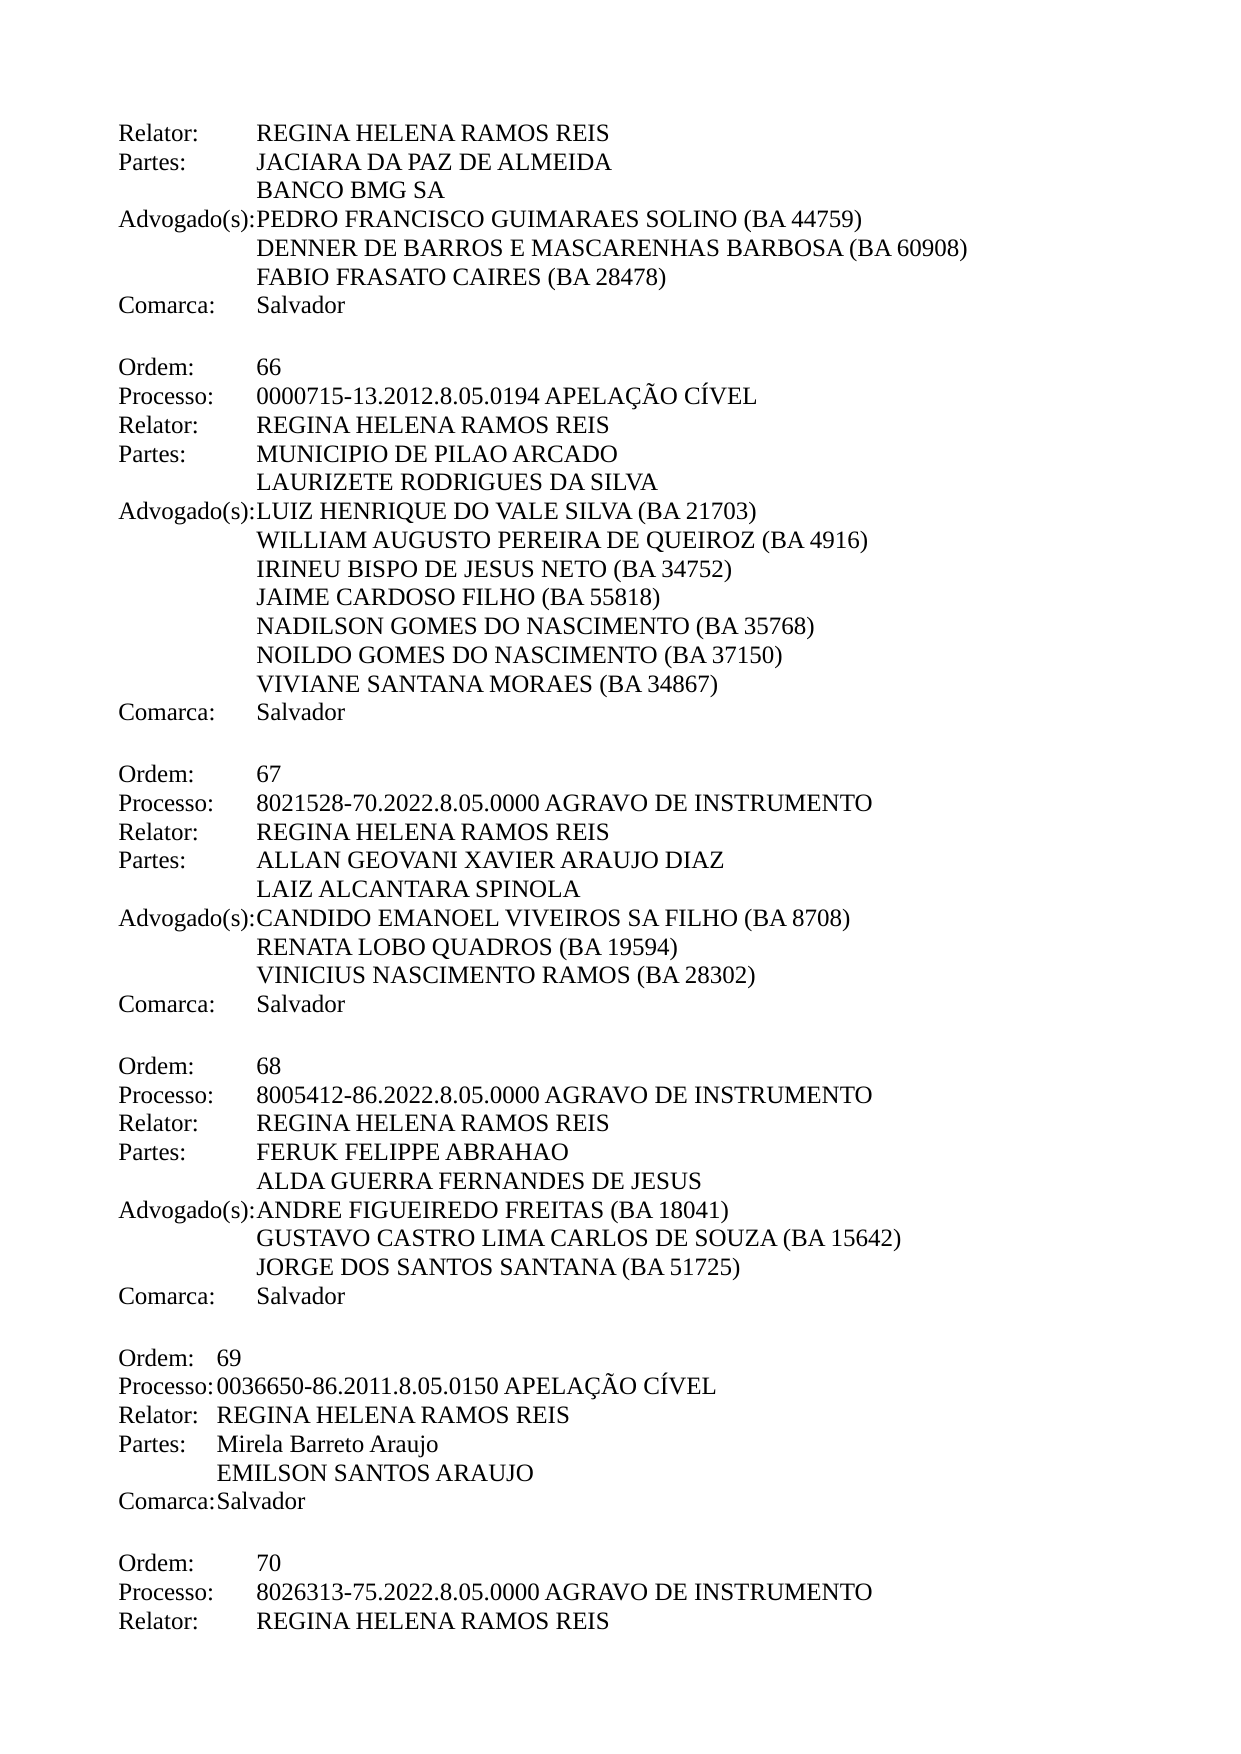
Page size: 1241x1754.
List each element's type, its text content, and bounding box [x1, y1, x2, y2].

table_cell Salvador [256, 1281, 910, 1310]
table_cell Mirela Barreto Araujo [216, 1429, 722, 1458]
table_cell WILLIAM AUGUSTO PEREIRA DE QUEIROZ (BA 4916) [256, 525, 876, 554]
table_cell Salvador [256, 698, 876, 726]
table_cell [118, 611, 256, 640]
table_header 70 [256, 1548, 877, 1577]
table_cell [118, 932, 256, 960]
table_cell Partes: [118, 1137, 256, 1166]
table_cell Relator: [118, 118, 256, 147]
table_cell Salvador [256, 989, 877, 1018]
table_header Ordem: [118, 353, 256, 381]
table_cell 8005412-86.2022.8.05.0000 AGRAVO DE INSTRUMENTO [256, 1080, 910, 1108]
table_cell JACIARA DA PAZ DE ALMEIDA [256, 147, 975, 176]
table_cell [118, 1166, 256, 1195]
table_header Ordem: [118, 759, 256, 788]
table_cell [118, 554, 256, 582]
table_cell Processo: [118, 1371, 216, 1400]
table_header Ordem: [118, 1343, 216, 1371]
table_cell [118, 262, 256, 291]
table_cell VIVIANE SANTANA MORAES (BA 34867) [256, 669, 876, 697]
table_cell Comarca: [118, 698, 256, 726]
table_cell FABIO FRASATO CAIRES (BA 28478) [256, 262, 975, 291]
table_cell REGINA HELENA RAMOS REIS [256, 118, 975, 147]
table_cell [118, 874, 256, 903]
table_cell Relator: [118, 1109, 256, 1137]
table_cell [118, 233, 256, 262]
table_cell [118, 468, 256, 496]
table_cell RENATA LOBO QUADROS (BA 19594) [256, 932, 877, 960]
table_cell REGINA HELENA RAMOS REIS [256, 1109, 910, 1137]
table_header Ordem: [118, 1051, 256, 1080]
table_cell Processo: [118, 788, 256, 817]
table_cell ANDRE FIGUEIREDO FREITAS (BA 18041) [256, 1195, 910, 1223]
table_header 68 [256, 1051, 910, 1080]
table_cell 0036650-86.2011.8.05.0150 APELAÇÃO CÍVEL [216, 1371, 722, 1400]
table_cell JORGE DOS SANTOS SANTANA (BA 51725) [256, 1252, 910, 1281]
table_cell LAIZ ALCANTARA SPINOLA [256, 874, 877, 903]
table_cell [118, 669, 256, 697]
table_cell LUIZ HENRIQUE DO VALE SILVA (BA 21703) [256, 496, 876, 525]
table_cell Relator: [118, 1400, 216, 1429]
table_header 69 [216, 1343, 722, 1371]
table_cell BANCO BMG SA [256, 176, 975, 204]
table_cell IRINEU BISPO DE JESUS NETO (BA 34752) [256, 554, 876, 582]
table_header Ordem: [118, 1548, 256, 1577]
table_cell [118, 960, 256, 989]
table_cell Relator: [118, 410, 256, 439]
table_cell REGINA HELENA RAMOS REIS [216, 1400, 722, 1429]
table_cell LAURIZETE RODRIGUES DA SILVA [256, 468, 876, 496]
table_cell ALDA GUERRA FERNANDES DE JESUS [256, 1166, 910, 1195]
table_cell [118, 1224, 256, 1252]
table_cell Processo: [118, 1577, 256, 1606]
table_cell [118, 640, 256, 669]
table_cell Relator: [118, 817, 256, 845]
table_cell REGINA HELENA RAMOS REIS [256, 410, 876, 439]
table_cell Processo: [118, 1080, 256, 1108]
table_cell Comarca: [118, 1486, 216, 1515]
table_cell CANDIDO EMANOEL VIVEIROS SA FILHO (BA 8708) [256, 903, 877, 932]
table_cell ALLAN GEOVANI XAVIER ARAUJO DIAZ [256, 845, 877, 874]
table_cell 8021528-70.2022.8.05.0000 AGRAVO DE INSTRUMENTO [256, 788, 877, 817]
table_header 67 [256, 759, 877, 788]
table_cell Processo: [118, 381, 256, 410]
table_cell GUSTAVO CASTRO LIMA CARLOS DE SOUZA (BA 15642) [256, 1224, 910, 1252]
table_cell EMILSON SANTOS ARAUJO [216, 1458, 722, 1486]
table_cell JAIME CARDOSO FILHO (BA 55818) [256, 583, 876, 611]
table_cell Relator: [118, 1606, 256, 1634]
table_cell DENNER DE BARROS E MASCARENHAS BARBOSA (BA 60908) [256, 233, 975, 262]
table_cell [118, 176, 256, 204]
table_cell VINICIUS NASCIMENTO RAMOS (BA 28302) [256, 960, 877, 989]
table_cell REGINA HELENA RAMOS REIS [256, 1606, 877, 1634]
table_cell Comarca: [118, 291, 256, 319]
table_cell Advogado(s): [118, 903, 256, 932]
table_cell Salvador [216, 1486, 722, 1515]
table_cell Partes: [118, 1429, 216, 1458]
table_cell Partes: [118, 439, 256, 467]
table_cell Partes: [118, 845, 256, 874]
table_cell NOILDO GOMES DO NASCIMENTO (BA 37150) [256, 640, 876, 669]
table_cell Partes: [118, 147, 256, 176]
table_cell [118, 525, 256, 554]
table_cell Comarca: [118, 1281, 256, 1310]
table_cell MUNICIPIO DE PILAO ARCADO [256, 439, 876, 467]
table_cell Advogado(s): [118, 204, 256, 233]
table_header 66 [256, 353, 876, 381]
table_cell 0000715-13.2012.8.05.0194 APELAÇÃO CÍVEL [256, 381, 876, 410]
table_cell REGINA HELENA RAMOS REIS [256, 817, 877, 845]
table_cell NADILSON GOMES DO NASCIMENTO (BA 35768) [256, 611, 876, 640]
table_cell Advogado(s): [118, 496, 256, 525]
table_cell [118, 1458, 216, 1486]
table_cell [118, 583, 256, 611]
table_cell Salvador [256, 291, 975, 319]
table_cell PEDRO FRANCISCO GUIMARAES SOLINO (BA 44759) [256, 204, 975, 233]
table_cell 8026313-75.2022.8.05.0000 AGRAVO DE INSTRUMENTO [256, 1577, 877, 1606]
table_cell Comarca: [118, 989, 256, 1018]
table_cell FERUK FELIPPE ABRAHAO [256, 1137, 910, 1166]
table_cell Advogado(s): [118, 1195, 256, 1223]
table_cell [118, 1252, 256, 1281]
